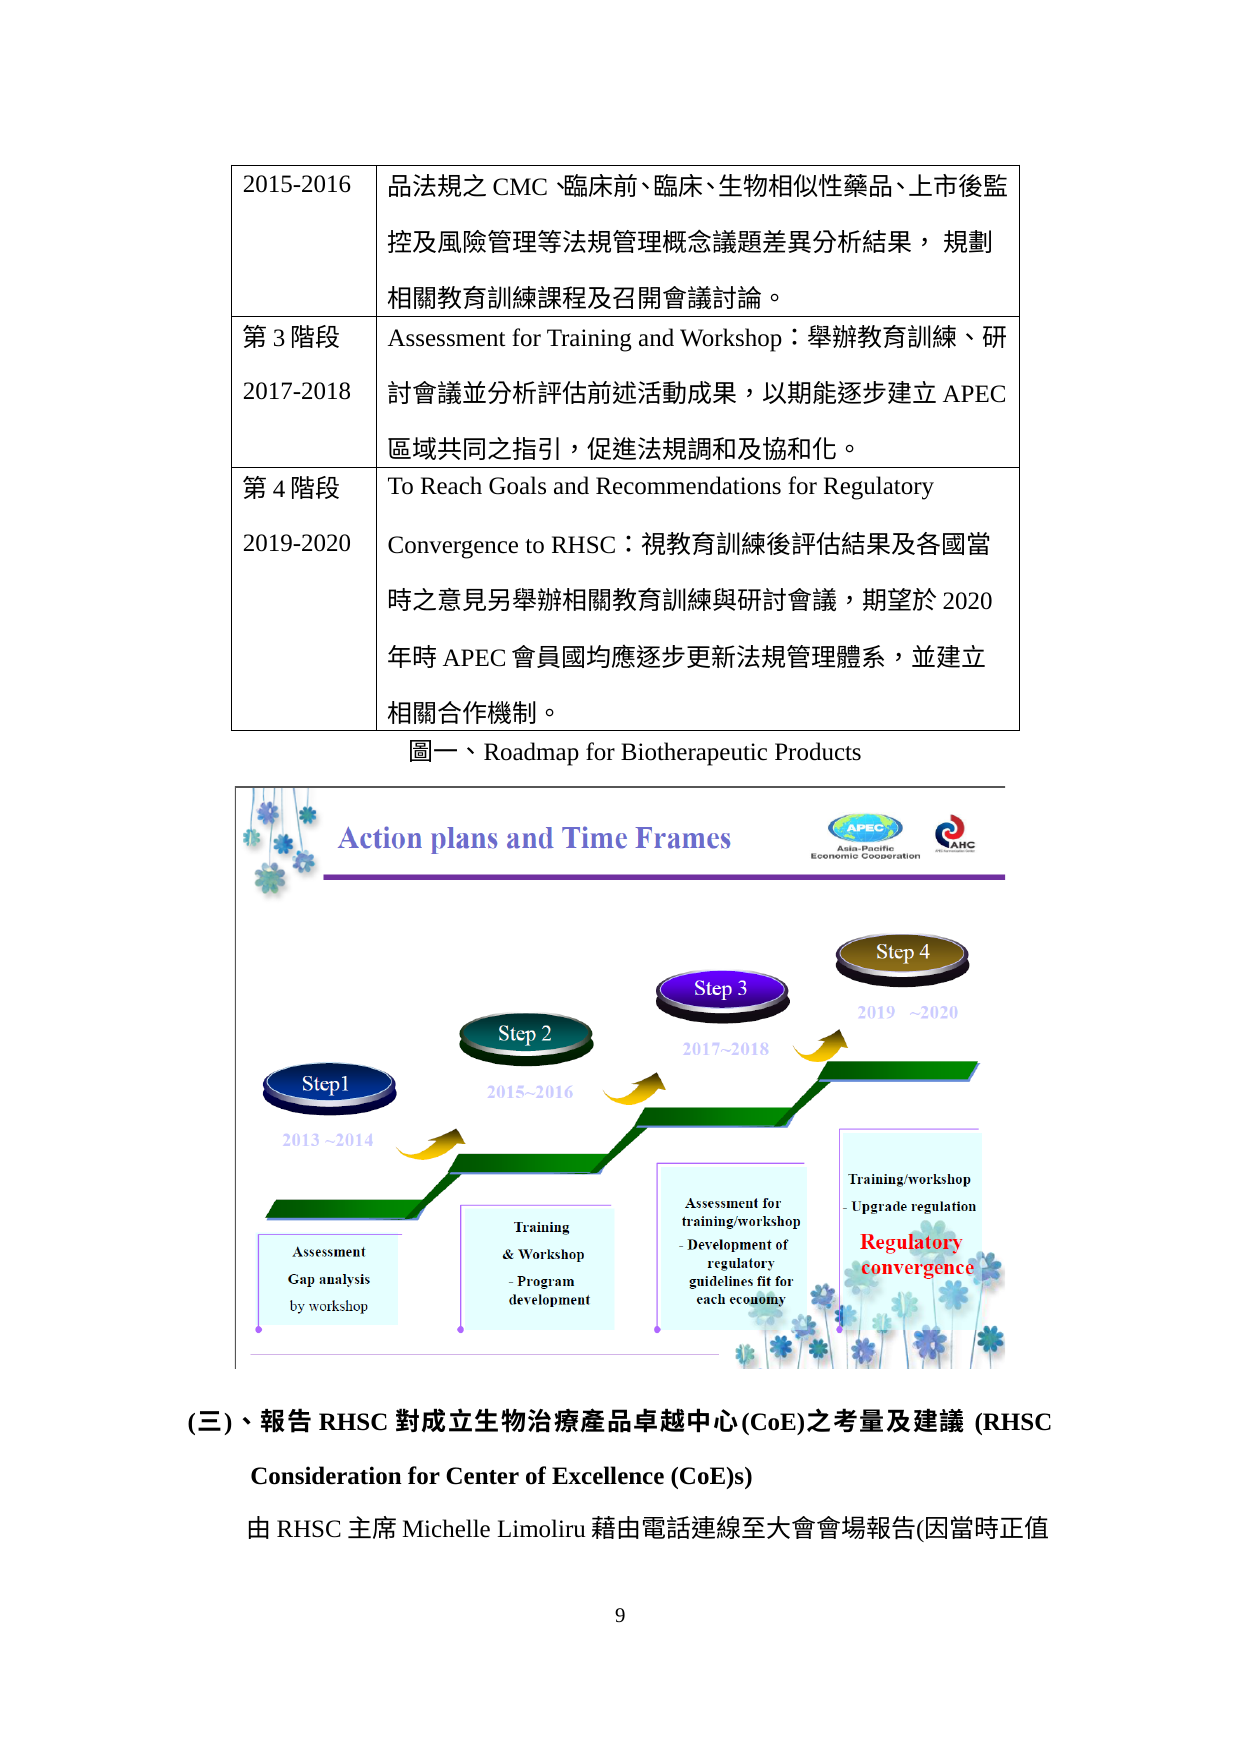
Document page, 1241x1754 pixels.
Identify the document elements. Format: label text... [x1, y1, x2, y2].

table_cell Assessment for Training and Workshop：舉辦教育訓練、研討會議並分析評估前述活動成果，以期能逐步建立APEC區域共同之指引，促進法規調和及協和化。 [377, 317, 1019, 467]
table_cell 品法規之CMC、臨床前、臨床、生物相似性藥品、上市後監控及風險管理等法規管理概念議題差異分析結果， 規劃相關教育訓練課程及召開會議討論。 [377, 166, 1019, 316]
text 由RHSC主席Michelle Limoliru藉由電話連線至大會會場報告(因當時正值 [246, 1508, 1053, 1546]
table_cell 第4階段2019-2020 [232, 468, 376, 730]
text (三)、報告RHSC對成立生物治療產品卓越中心(CoE)之考量及建議 (RHSC Consideration for Center of Excellence (CoE)s) [187, 1401, 1053, 1494]
picture [234, 786, 1006, 1369]
table_cell To Reach Goals and Recommendations for Regulatory Convergence to RHSC：視教育訓練後評估結果及各國當時之意見另舉辦相關教育訓練與研討會議，期望於2020年時APEC會員國均應逐步更新法規管理體系，並建立相關合作機制。 [377, 468, 1019, 730]
table_cell 2015-2016 [232, 166, 376, 316]
text 圖一、Roadmap for Biotherapeutic Products [217, 731, 1053, 769]
table_cell 第3階段 2017-2018 [232, 317, 376, 467]
